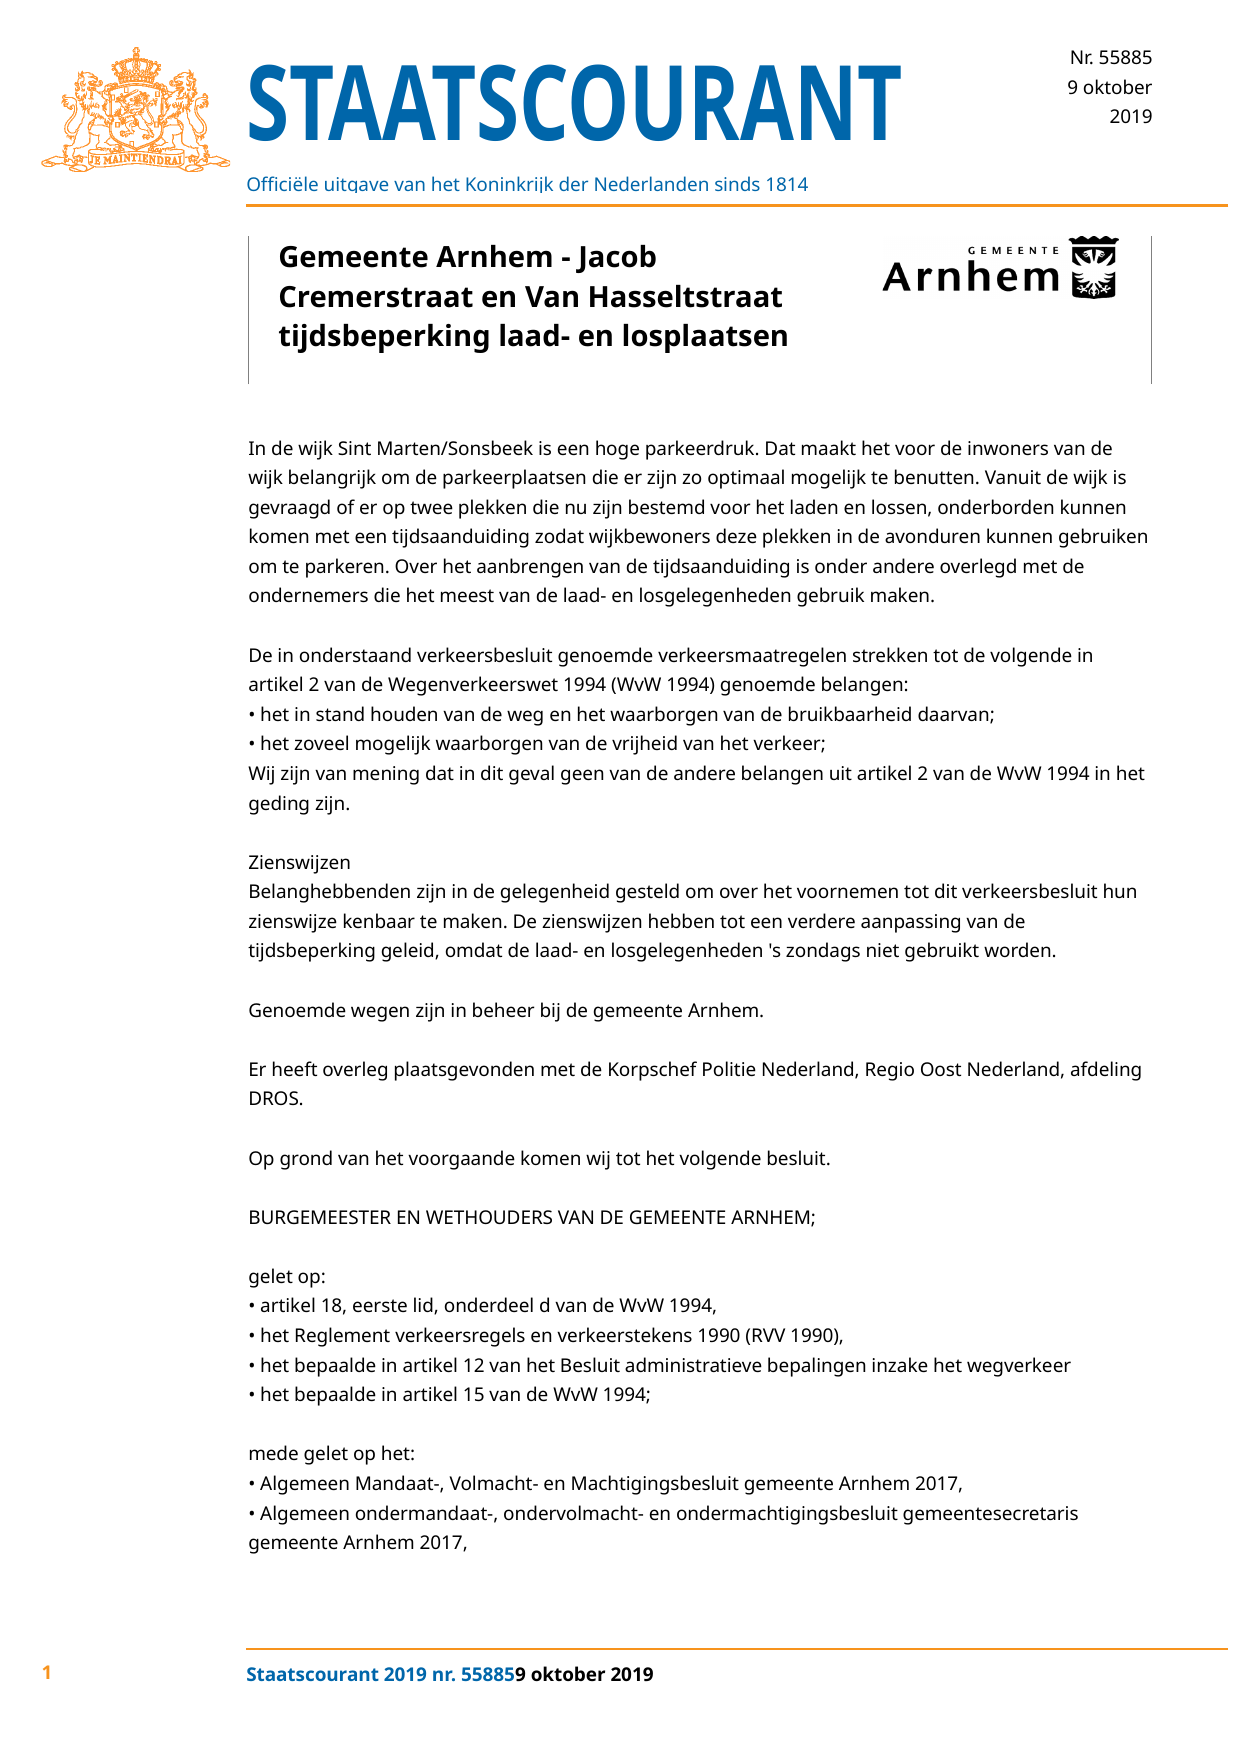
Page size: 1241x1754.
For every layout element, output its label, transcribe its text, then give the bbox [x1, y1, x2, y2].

text • Algemeen Mandaat-, Volmacht- en Machtigingsbesluit gemeente Arnhem 2017, [248, 1470, 1152, 1496]
picture [41, 47, 231, 172]
text • Algemeen ondermandaat-, ondervolmacht- en ondermachtigingsbesluit gemeentesecretaris gemeente Arnhem 2017, [248, 1500, 1152, 1555]
text • het in stand houden van de weg en het waarborgen van de bruikbaarheid daarvan; [248, 701, 1152, 727]
text Op grond van het voorgaande komen wij tot het volgende besluit. [248, 1145, 1152, 1170]
text BURGEMEESTER EN WETHOUDERS VAN DE GEMEENTE ARNHEM; [248, 1204, 1152, 1229]
text Zienswijzen [248, 849, 1152, 874]
text • het bepaalde in artikel 15 van de WvW 1994; [248, 1381, 1152, 1407]
text Belanghebbenden zijn in de gelegenheid gesteld om over het voornemen tot dit verkeersbesluit hun zienswijze kenbaar te maken. De zienswijzen hebben tot een verdere aanpassing van de tijdsbeperking geleid, omdat de laad- en losgelegenheden 's zondags niet gebruikt worden. [248, 878, 1152, 963]
text • het bepaalde in artikel 12 van het Besluit administratieve bepalingen inzake het wegverkeer [248, 1352, 1152, 1377]
text Er heeft overleg plaatsgevonden met de Korpschef Politie Nederland, Regio Oost Nederland, afdeling DROS. [248, 1056, 1152, 1111]
table_header [850, 236, 1151, 384]
text De in onderstaand verkeersbesluit genoemde verkeersmaatregelen strekken tot de volgende in artikel 2 van de Wegenverkeerswet 1994 (WvW 1994) genoemde belangen: [248, 642, 1152, 697]
text gelet op: [248, 1263, 1152, 1289]
text • het zoveel mogelijk waarborgen van de vrijheid van het verkeer; [248, 731, 1152, 756]
table_header Gemeente Arnhem - Jacob Cremerstraat en Van Hasseltstraat tijdsbeperking laad- en losplaatsen [249, 236, 850, 384]
text In de wijk Sint Marten/Sonsbeek is een hoge parkeerdruk. Dat maakt het voor de inwoners van de wijk belangrijk om de parkeerplaatsen die er zijn zo optimaal mogelijk te benutten. Vanuit de wijk is gevraagd of er op twee plekken die nu zijn bestemd voor het laden en lossen, onderborden kunnen komen met een tijdsaanduiding zodat wijkbewoners deze plekken in de avonduren kunnen gebruiken om te parkeren. Over het aanbrengen van de tijdsaanduiding is onder andere overlegd met de ondernemers die het meest van de laad- en losgelegenheden gebruik maken. [248, 435, 1152, 608]
text • artikel 18, eerste lid, onderdeel d van de WvW 1994, [248, 1293, 1152, 1318]
picture [882, 236, 1119, 299]
text Genoemde wegen zijn in beheer bij de gemeente Arnhem. [248, 997, 1152, 1022]
text • het Reglement verkeersregels en verkeerstekens 1990 (RVV 1990), [248, 1322, 1152, 1348]
text Wij zijn van mening dat in dit geval geen van de andere belangen uit artikel 2 van de WvW 1994 in het geding zijn. [248, 760, 1152, 815]
text mede gelet op het: [248, 1441, 1152, 1466]
